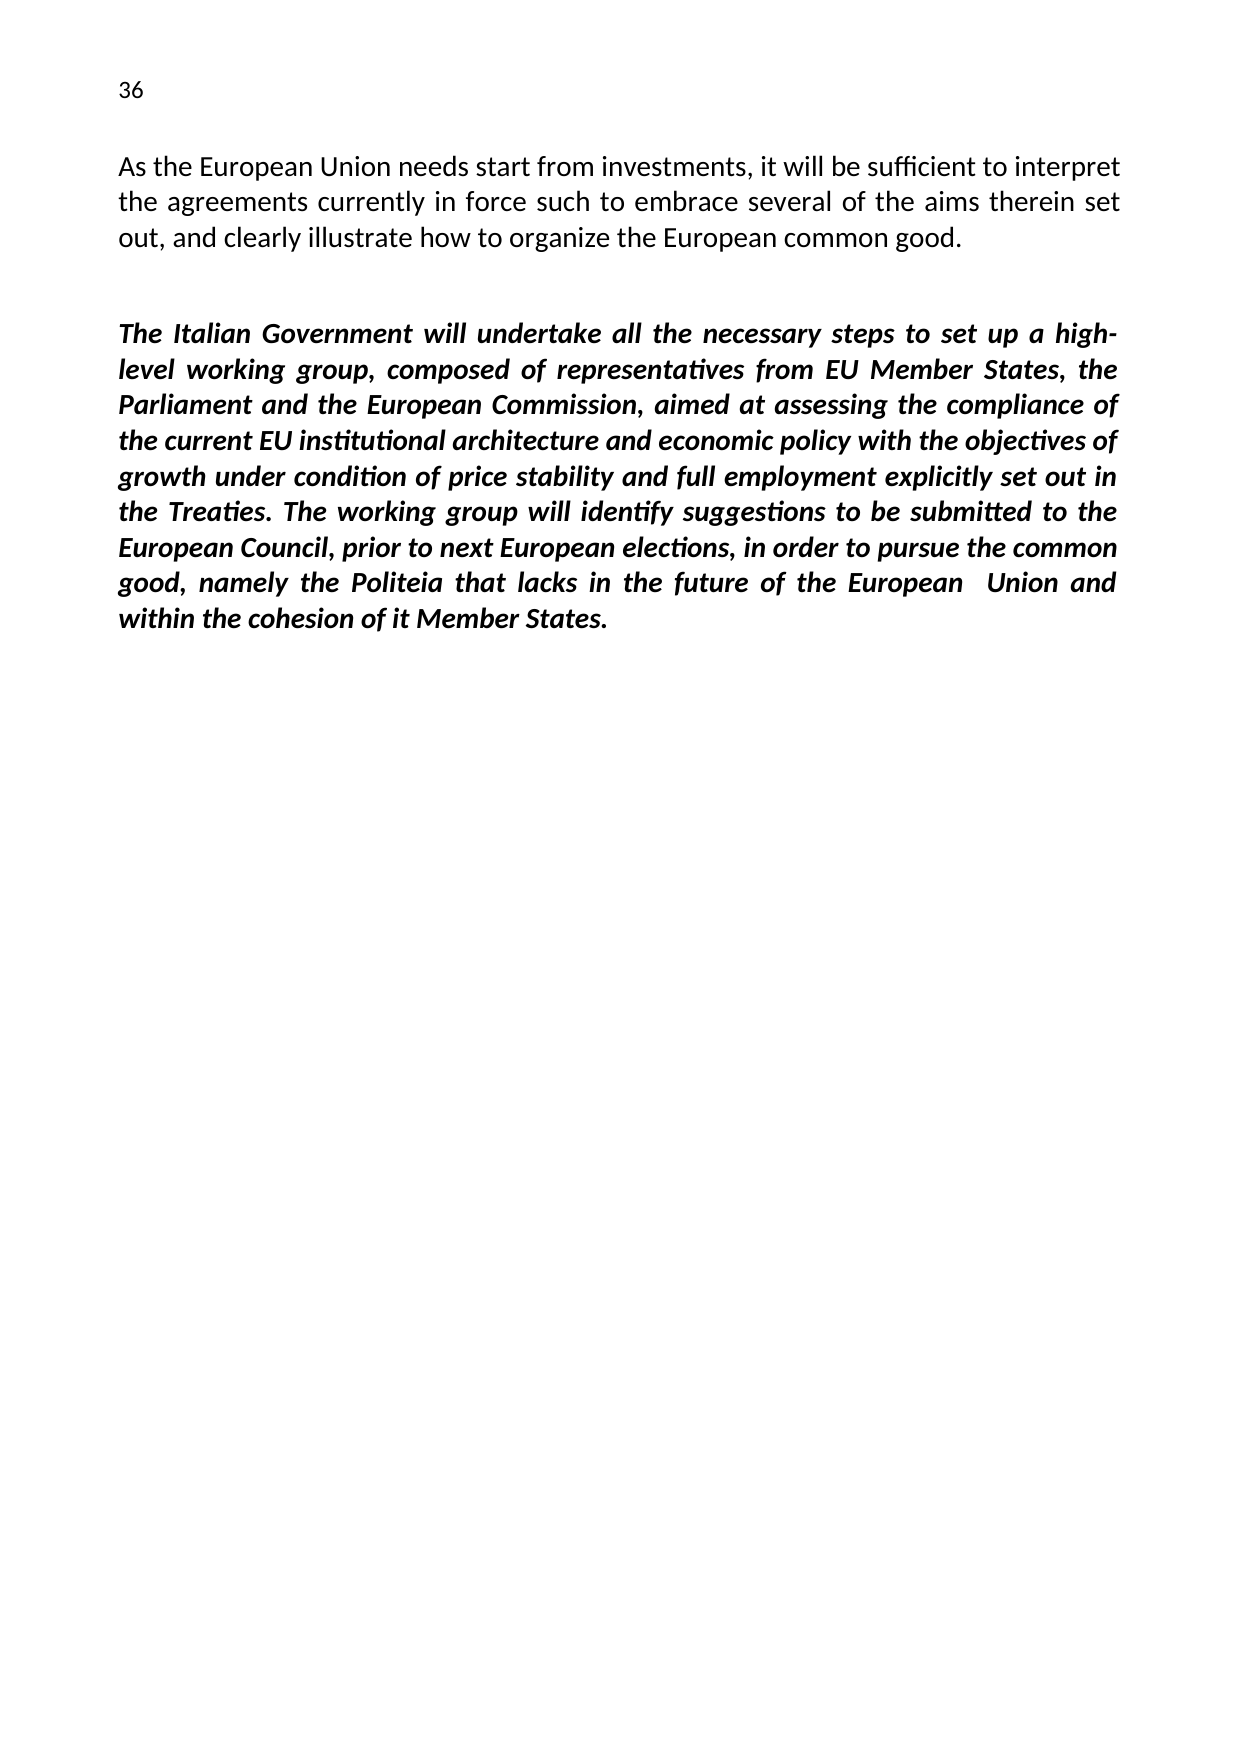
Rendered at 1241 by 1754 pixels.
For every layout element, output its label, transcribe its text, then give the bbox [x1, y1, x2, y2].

text As the European Union needs start from investments, it will be sufficient to interpret the agreements currently in force such to embrace several of the aims therein set out, and clearly illustrate how to organize the European common good. [118, 148, 1122, 254]
text The Italian Government will undertake all the necessary steps to set up a high-level working group, composed of representatives from EU Member States, the Parliament and the European Commission, aimed at assessing the compliance of the current EU institutional architecture and economic policy with the objectives of growth under condition of price stability and full employment explicitly set out in the Treaties. The working group will identify suggestions to be submitted to the European Council, prior to next European elections, in order to pursue the common good, namely the Politeia that lacks in the future of the European Union and within the cohesion of it Member States. [118, 315, 1122, 636]
